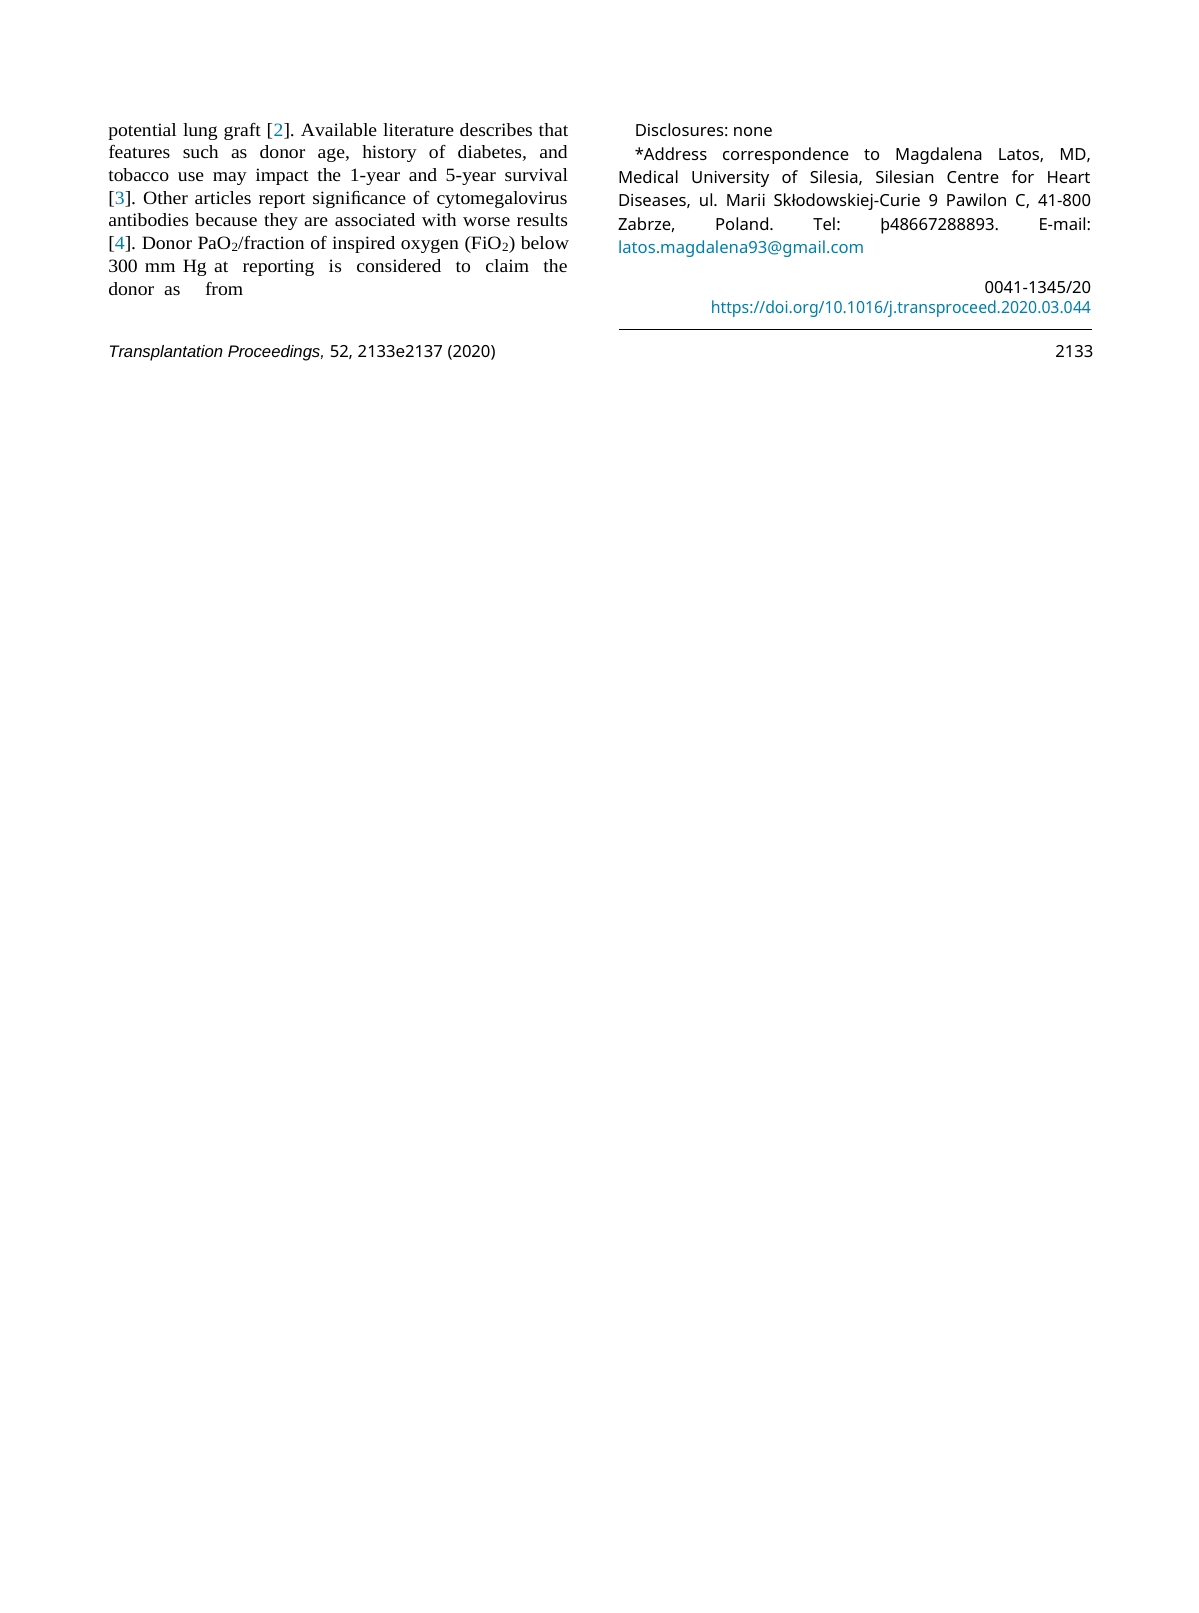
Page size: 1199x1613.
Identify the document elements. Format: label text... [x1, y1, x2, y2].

text *Address correspondence to Magdalena Latos, MD, Medical University of Silesia, Silesian Centre for Heart Diseases, ul. Marii Skłodowskiej-Curie 9 Pawilon C, 41-800 Zabrze, Poland. Tel: þ48667288893. E-mail: latos.magdalena93@gmail.com [618, 142, 1091, 258]
text Transplantation Proceedings, 52, 2133e2137 (2020) 2133 [108, 340, 1103, 363]
text Disclosures: none [634, 119, 1103, 141]
text 0041-1345/20 [606, 278, 1091, 298]
picture [774, 244, 780, 251]
text potential lung graft [2]. Available literature describes that features such as donor age, history of diabetes, and tobacco use may impact the 1-year and 5-year survival [3]. Other articles report signiﬁcance of cytomegalovirus antibodies because they are associated with worse results [4]. Donor PaO2/fraction of inspired oxygen (FiO2) below 300 mm Hg at reporting is considered to claim the donor as from [108, 119, 569, 299]
text https://doi.org/10.1016/j.transproceed.2020.03.044 [606, 298, 1091, 317]
